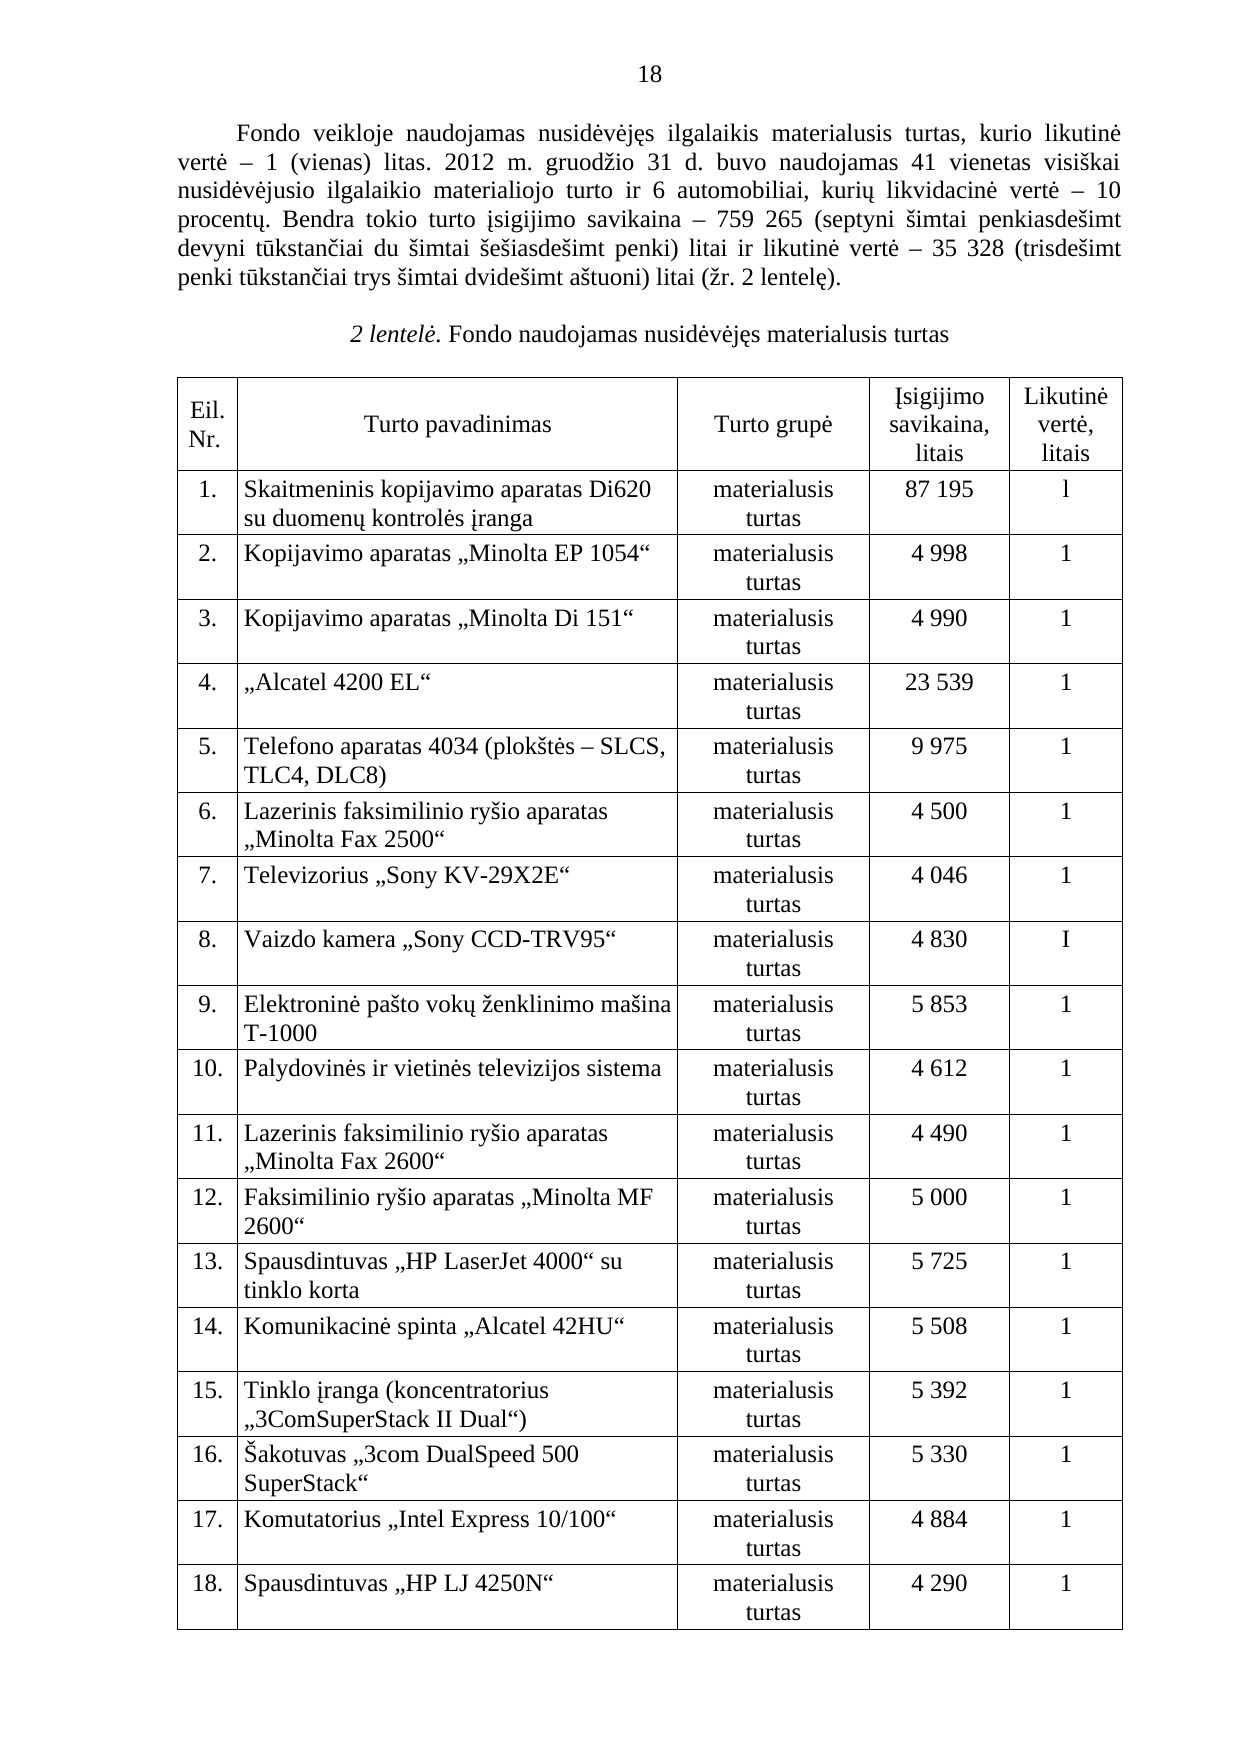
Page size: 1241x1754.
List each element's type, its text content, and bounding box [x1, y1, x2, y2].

table_cell 1 [1010, 986, 1122, 1049]
table_header Turto pavadinimas [238, 378, 677, 470]
table_cell Spausdintuvas „HP LaserJet 4000“ su tinklo korta [238, 1244, 677, 1307]
table_cell 87 195 [870, 471, 1009, 534]
table_cell Elektroninė pašto vokų ženklinimo mašina T-1000 [238, 986, 677, 1049]
table_cell Tinklo įranga (koncentratorius „3ComSuperStack II Dual“) [238, 1372, 677, 1436]
table_cell 16. [178, 1437, 237, 1500]
table_cell materialusis turtas [678, 1437, 869, 1500]
table_cell materialusis turtas [678, 986, 869, 1049]
table_cell 1 [1010, 600, 1122, 663]
table_cell 17. [178, 1501, 237, 1564]
table_cell 1 [1010, 535, 1122, 599]
table_cell 1 [1010, 1179, 1122, 1242]
table_cell 2. [178, 535, 237, 599]
table_cell Komunikacinė spinta „Alcatel 42HU“ [238, 1308, 677, 1371]
table_cell 5 508 [870, 1308, 1009, 1371]
table_cell 1 [1010, 664, 1122, 727]
table_cell 4 046 [870, 857, 1009, 921]
table_cell materialusis turtas [678, 1244, 869, 1307]
table_cell 5. [178, 729, 237, 792]
table_cell 1 [1010, 1437, 1122, 1500]
table_cell 9 975 [870, 729, 1009, 792]
table_cell 1 [1010, 1565, 1122, 1629]
table_cell Lazerinis faksimilinio ryšio aparatas „Minolta Fax 2500“ [238, 793, 677, 856]
table_cell materialusis turtas [678, 664, 869, 727]
table_cell materialusis turtas [678, 1115, 869, 1178]
table_cell 1 [1010, 1050, 1122, 1114]
table_cell 23 539 [870, 664, 1009, 727]
table_cell 5 392 [870, 1372, 1009, 1436]
table_cell 6. [178, 793, 237, 856]
text Fondo veikloje naudojamas nusidėvėjęs ilgalaikis materialusis turtas, kurio likutinė vertė – 1 (vienas) litas. 2012 m. gruodžio 31 d. buvo naudojamas 41 vienetas visiškai nusidėvėjusio ilgalaikio materialiojo turto ir 6 automobiliai, kurių likvidacinė vertė – 10 procentų. Bendra tokio turto įsigijimo savikaina – 759 265 (septyni šimtai penkiasdešimt devyni tūkstančiai du šimtai šešiasdešimt penki) litai ir likutinė vertė – 35 328 (trisdešimt penki tūkstančiai trys šimtai dvidešimt aštuoni) litai (žr. 2 lentelę). [177, 118, 1122, 291]
table_cell 8. [178, 922, 237, 985]
table_cell 1 [1010, 857, 1122, 921]
table_cell 13. [178, 1244, 237, 1307]
table_cell Faksimilinio ryšio aparatas „Minolta MF 2600“ [238, 1179, 677, 1242]
table_cell materialusis turtas [678, 471, 869, 534]
text 2 lentelė. Fondo naudojamas nusidėvėjęs materialusis turtas [177, 319, 1122, 348]
table_cell Televizorius „Sony KV-29X2E“ [238, 857, 677, 921]
table_cell Spausdintuvas „HP LJ 4250N“ [238, 1565, 677, 1629]
table_cell materialusis turtas [678, 857, 869, 921]
table_cell materialusis turtas [678, 793, 869, 856]
table_cell I [1010, 922, 1122, 985]
table_cell materialusis turtas [678, 535, 869, 599]
table_cell 11. [178, 1115, 237, 1178]
table_cell 4 490 [870, 1115, 1009, 1178]
table_cell materialusis turtas [678, 922, 869, 985]
table_cell 10. [178, 1050, 237, 1114]
table_cell 5 725 [870, 1244, 1009, 1307]
table_cell „Alcatel 4200 EL“ [238, 664, 677, 727]
table_cell l [1010, 471, 1122, 534]
table_cell Telefono aparatas 4034 (plokštės – SLCS, TLC4, DLC8) [238, 729, 677, 792]
table_cell materialusis turtas [678, 1179, 869, 1242]
table_cell 4 884 [870, 1501, 1009, 1564]
table_cell materialusis turtas [678, 729, 869, 792]
table_cell 7. [178, 857, 237, 921]
table_cell 1 [1010, 793, 1122, 856]
table_cell 4 990 [870, 600, 1009, 663]
table_cell 4 290 [870, 1565, 1009, 1629]
table_cell Palydovinės ir vietinės televizijos sistema [238, 1050, 677, 1114]
table_cell 1 [1010, 1501, 1122, 1564]
table_cell materialusis turtas [678, 1565, 869, 1629]
table_cell materialusis turtas [678, 600, 869, 663]
table_cell 5 330 [870, 1437, 1009, 1500]
table_cell Kopijavimo aparatas „Minolta EP 1054“ [238, 535, 677, 599]
table_cell 1 [1010, 1308, 1122, 1371]
table_cell 4. [178, 664, 237, 727]
table_cell 14. [178, 1308, 237, 1371]
table_header Įsigijimo savikaina, litais [870, 378, 1009, 470]
table_cell materialusis turtas [678, 1050, 869, 1114]
table_cell 5 000 [870, 1179, 1009, 1242]
table_cell 1 [1010, 1115, 1122, 1178]
table_cell Skaitmeninis kopijavimo aparatas Di620 su duomenų kontrolės įranga [238, 471, 677, 534]
table_cell 5 853 [870, 986, 1009, 1049]
table_cell Šakotuvas „3com DualSpeed 500 SuperStack“ [238, 1437, 677, 1500]
table_header Turto grupė [678, 378, 869, 470]
table_cell 15. [178, 1372, 237, 1436]
table_cell 4 830 [870, 922, 1009, 985]
table_cell Lazerinis faksimilinio ryšio aparatas „Minolta Fax 2600“ [238, 1115, 677, 1178]
table_cell 12. [178, 1179, 237, 1242]
table_cell materialusis turtas [678, 1501, 869, 1564]
table_cell 1 [1010, 1244, 1122, 1307]
table_cell 4 612 [870, 1050, 1009, 1114]
table_cell Komutatorius „Intel Express 10/100“ [238, 1501, 677, 1564]
table_cell 1 [1010, 729, 1122, 792]
table_cell 9. [178, 986, 237, 1049]
table_cell Kopijavimo aparatas „Minolta Di 151“ [238, 600, 677, 663]
table_header Likutinė vertė, litais [1010, 378, 1122, 470]
table_cell 4 998 [870, 535, 1009, 599]
table_cell materialusis turtas [678, 1372, 869, 1436]
table_cell 3. [178, 600, 237, 663]
table_cell 18. [178, 1565, 237, 1629]
table_cell 4 500 [870, 793, 1009, 856]
table_cell materialusis turtas [678, 1308, 869, 1371]
table_cell 1 [1010, 1372, 1122, 1436]
table_cell 1. [178, 471, 237, 534]
table_cell Vaizdo kamera „Sony CCD-TRV95“ [238, 922, 677, 985]
table_header Eil. Nr. [178, 378, 237, 470]
